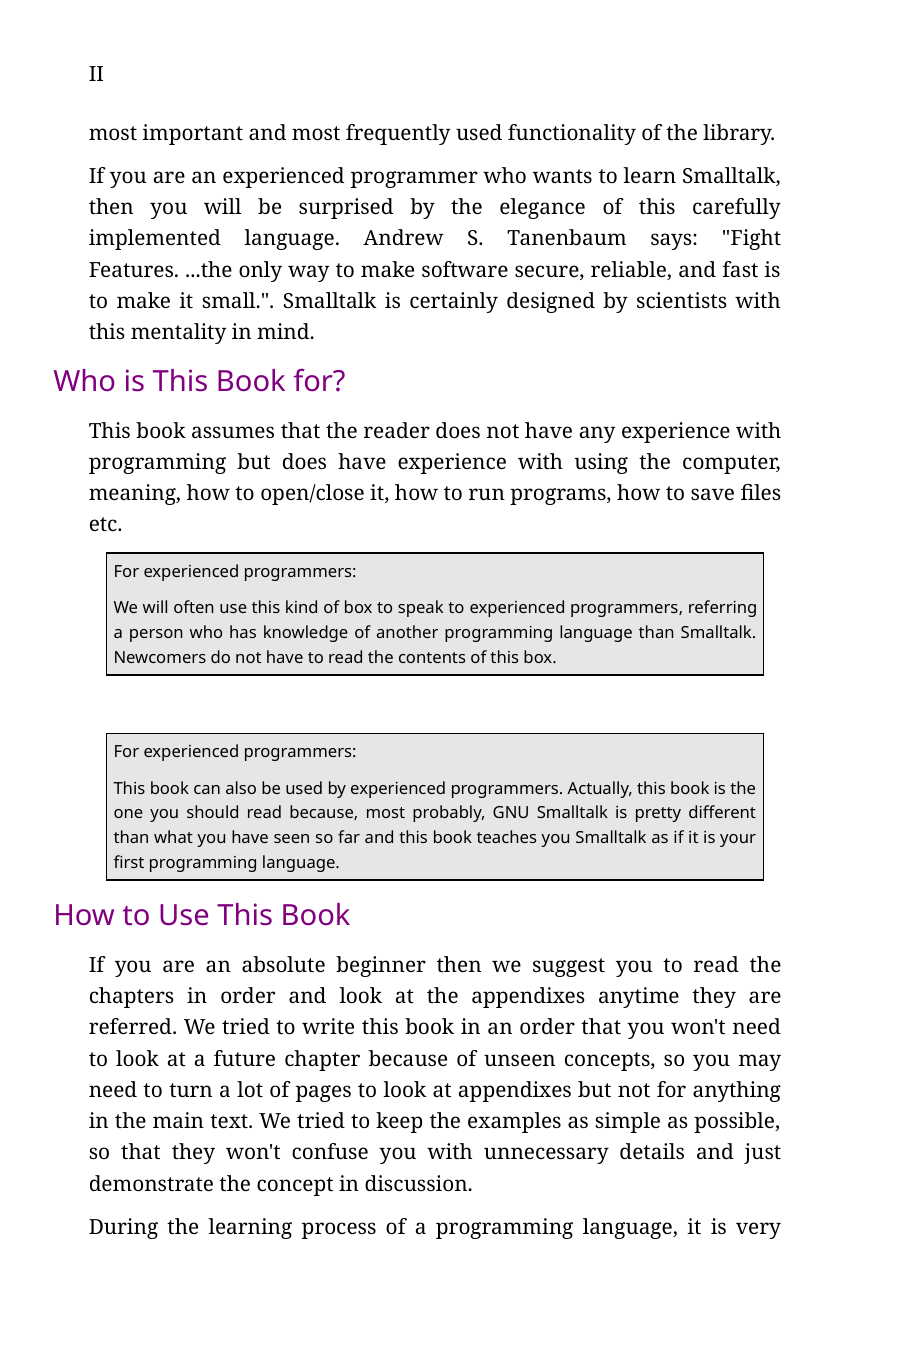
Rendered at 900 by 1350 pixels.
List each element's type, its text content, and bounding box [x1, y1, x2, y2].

text For experienced programmers: [107, 554, 763, 582]
text This book can also be used by experienced programmers. Actually, this book is the one you should read because, most probably, GNU Smalltalk is pretty different than what you have seen so far and this book teaches you Smalltalk as if it is your first programming language. [107, 769, 763, 879]
subtitle How to Use This Book [53, 894, 782, 934]
text If you are an absolute beginner then we suggest you to read the chapters in order and look at the appendixes anytime they are referred. We tried to write this book in an order that you won't need to look at a future chapter because of unseen concepts, so you may need to turn a lot of pages to look at appendixes but not for anything in the main text. We tried to keep the examples as simple as possible, so that they won't confuse you with unnecessary details and just demonstrate the concept in discussion. [88, 950, 782, 1197]
subtitle Who is This Book for? [53, 360, 782, 400]
text most important and most frequently used functionality of the library. [88, 118, 782, 146]
text If you are an experienced programmer who wants to learn Smalltalk, then you will be surprised by the elegance of this carefully implemented language. Andrew S. Tanenbaum says: "Fight Features. ...the only way to make software secure, reliable, and fast is to make it small.". Smalltalk is certainly designed by scientists with this mentality in mind. [88, 161, 782, 346]
text During the learning process of a programming language, it is very [88, 1212, 782, 1240]
text We will often use this kind of box to speak to experienced programmers, referring a person who has knowledge of another programming language than Smalltalk. Newcomers do not have to read the contents of this box. [107, 589, 763, 674]
text For experienced programmers: [107, 734, 763, 762]
text This book assumes that the reader does not have any experience with programming but does have experience with using the computer, meaning, how to open/close it, how to run programs, how to save files etc. [88, 416, 782, 538]
